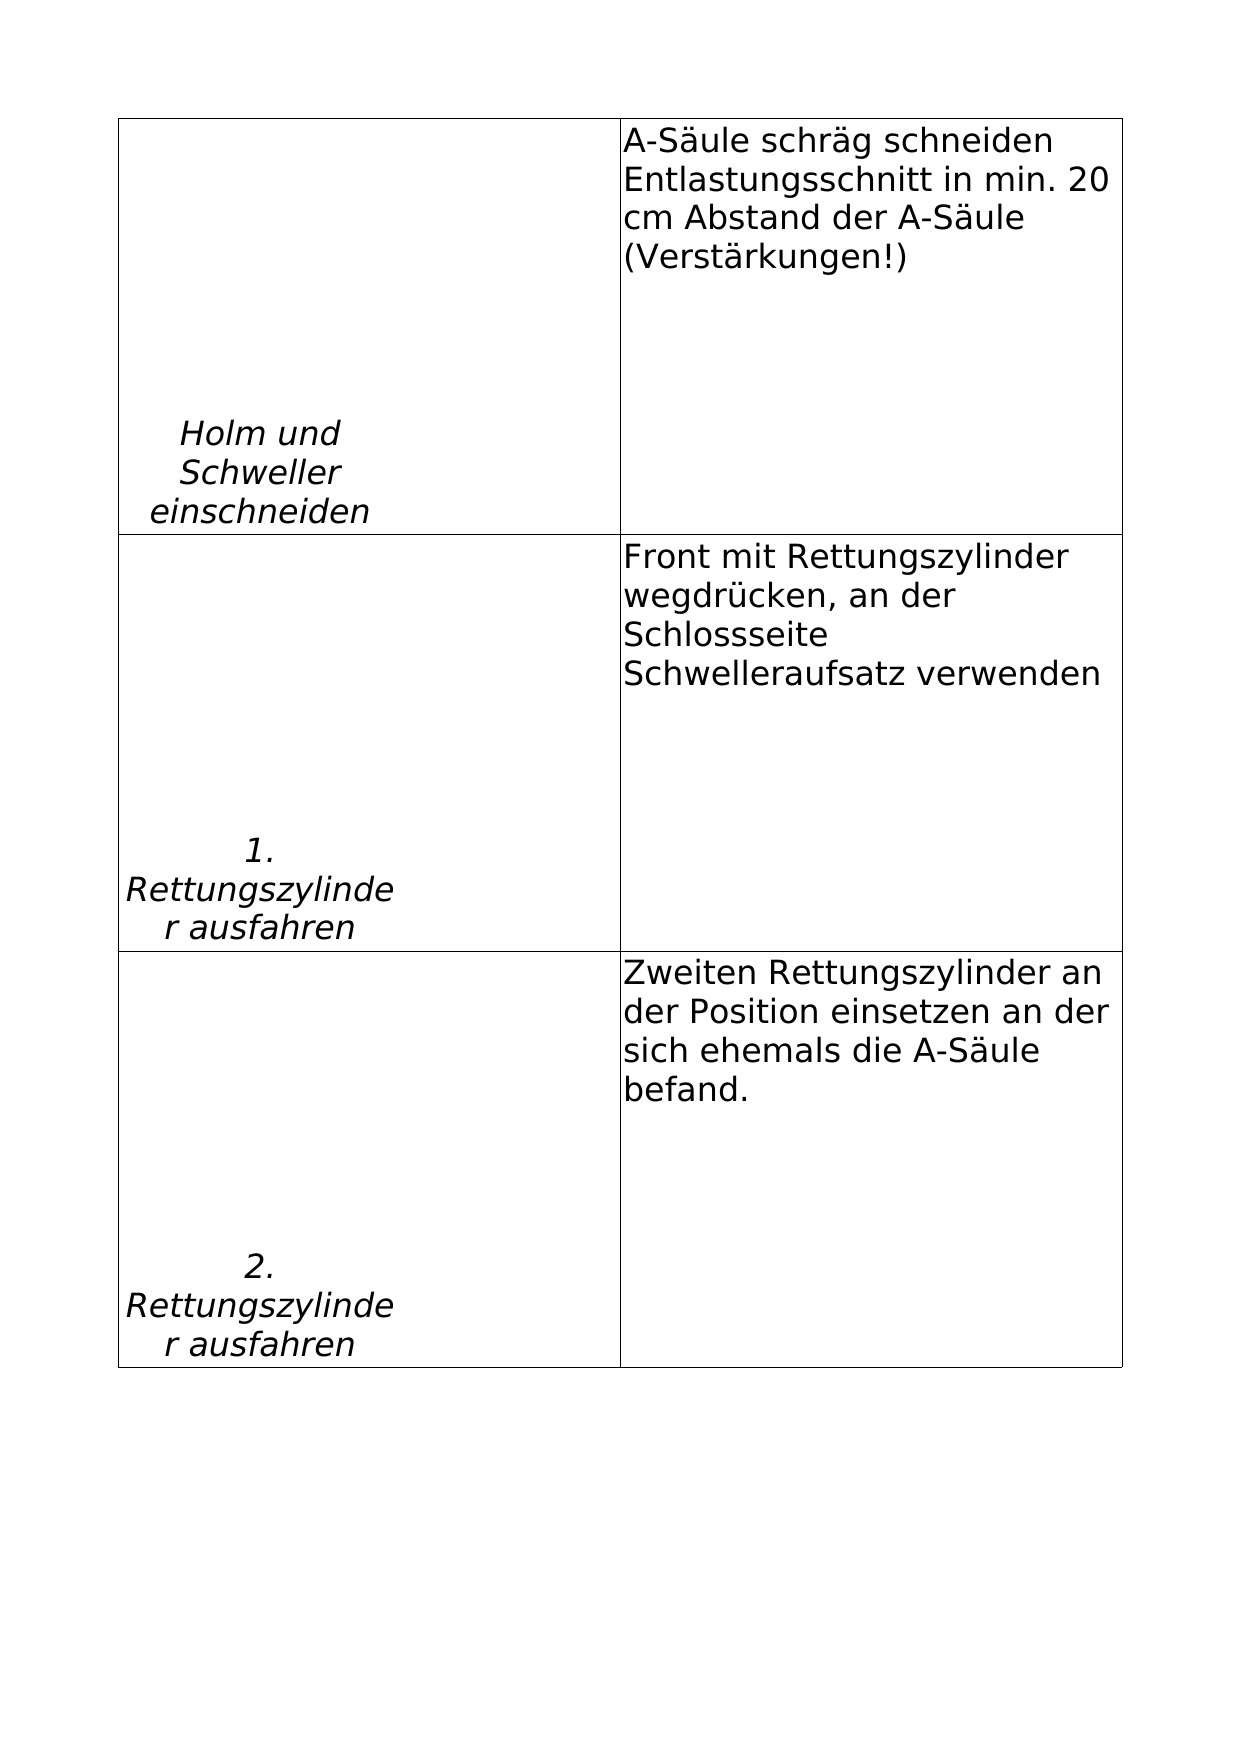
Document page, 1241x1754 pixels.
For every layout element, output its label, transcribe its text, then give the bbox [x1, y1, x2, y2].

table_header A-Säule schräg schneiden Entlastungsschnitt in min. 20 cm Abstand der A-Säule (Verstärkungen!) [621, 119, 1122, 534]
table_cell Zweiten Rettungszylinder an der Position einsetzen an der sich ehemals die A-Säule befand. [621, 952, 1122, 1367]
table_cell [119, 535, 620, 951]
table_header [119, 119, 620, 534]
table_cell Front mit Rettungszylinder wegdrücken, an der Schlossseite Schwelleraufsatz verwenden [621, 535, 1122, 951]
table_cell [119, 952, 620, 1367]
